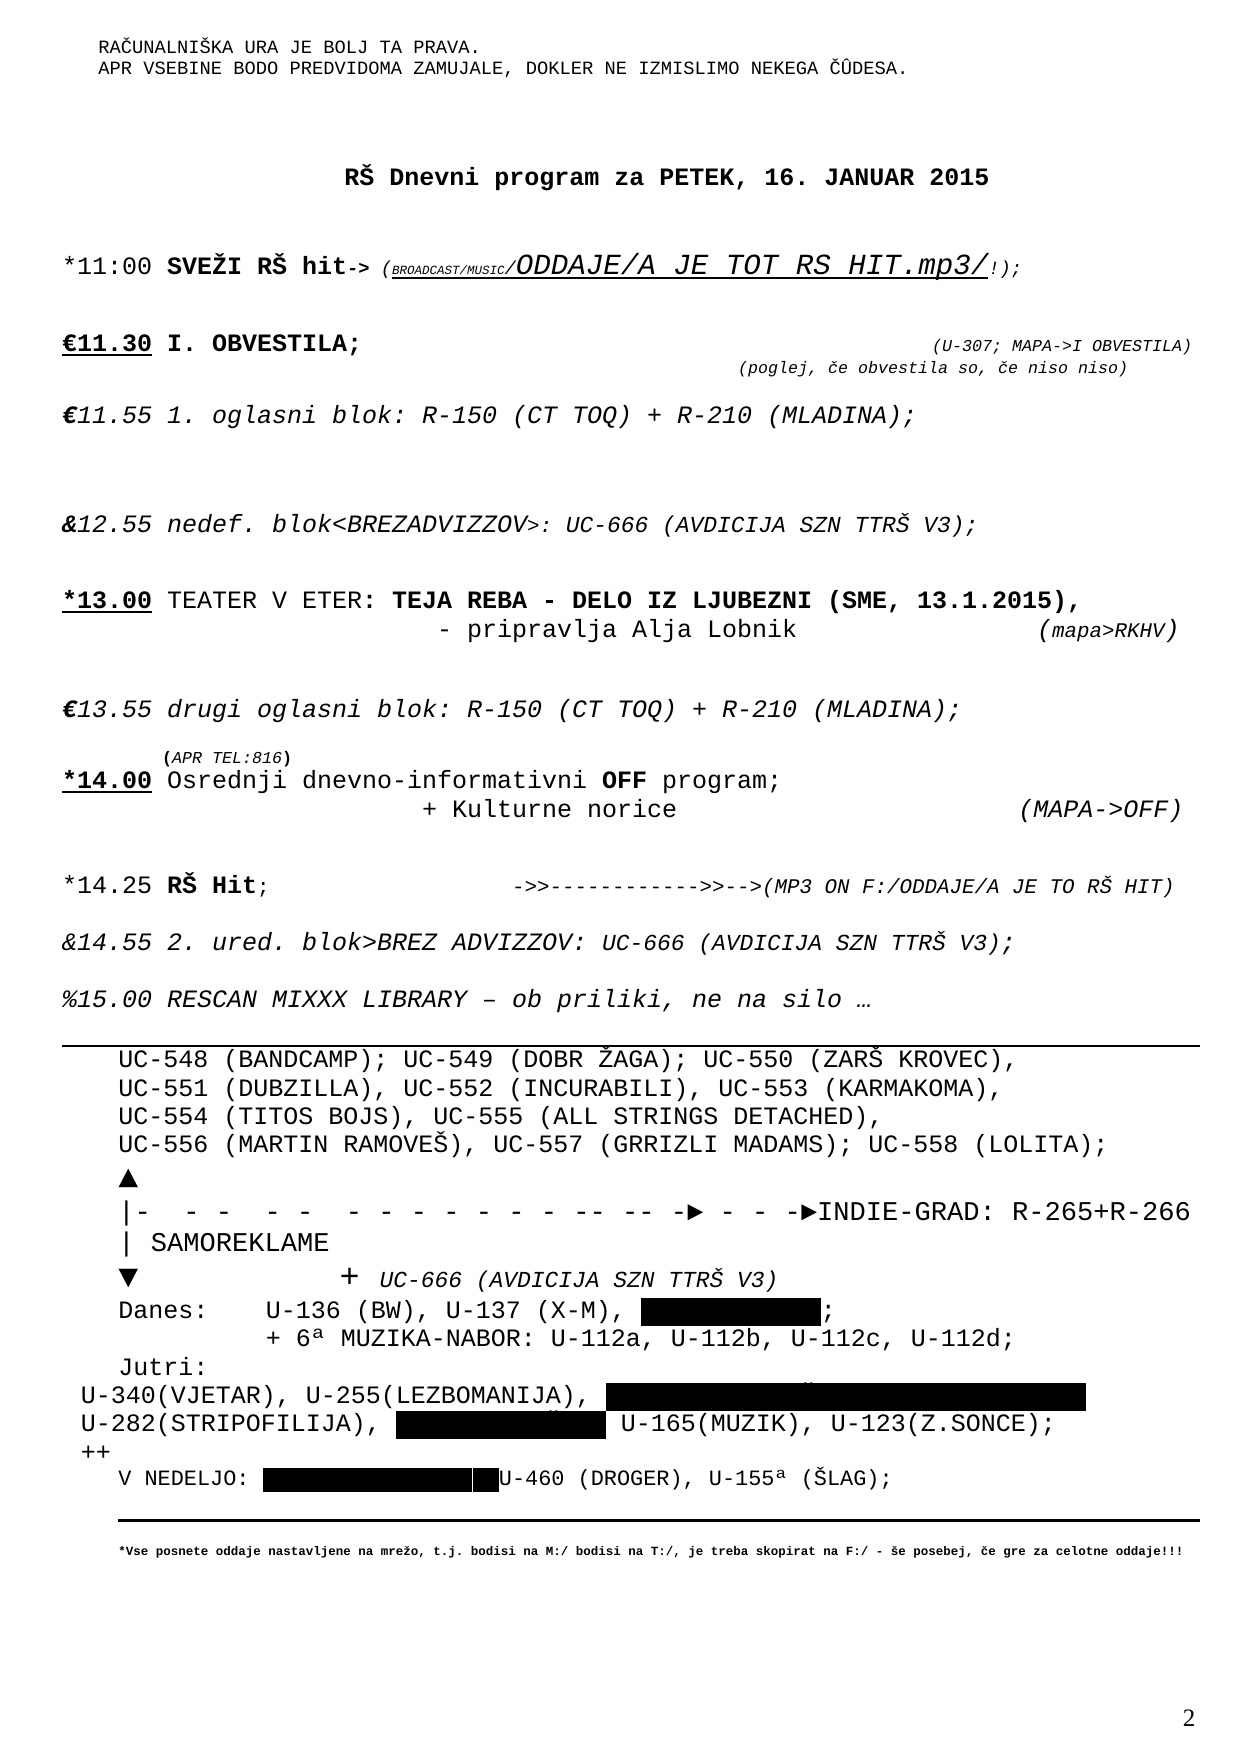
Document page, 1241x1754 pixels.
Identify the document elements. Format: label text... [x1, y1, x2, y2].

text U-282(STRIPOFILIJA), U-212(LETEČI); U-165(MUZIK), U-123(Z.SONCE); [81, 1411, 1240, 1439]
text *13.00 TEATER V ETER: TEJA REBA - DELO IZ LJUBEZNI (SME, 13.1.2015), [62, 588, 1200, 616]
text RAČUNALNIŠKA URA JE BOLJ TA PRAVA. [98, 37, 1240, 59]
text Jutri: [118, 1354, 1240, 1382]
text %15.00 RESCAN MIXXX LIBRARY – ob priliki, ne na silo … [62, 986, 1200, 1014]
text RŠ Dnevni program za PETEK, 16. JANUAR 2015 [133, 165, 1200, 193]
text + Kulturne norice (MAPA->OFF) [62, 796, 1200, 825]
text U-340(VJETAR), U-255(LEZBOMANIJA), U-202(SEKTOR Ž), U-353(KLOPCA), [81, 1382, 1240, 1411]
text - pripravlja Alja Lobnik (mapa>RKHV) [62, 616, 1200, 644]
text &12.55 nedef. blok<BREZADVIZZOV>: UC-666 (AVDICIJA SZN TTRŠ V3); [62, 511, 1200, 540]
text UC-554 (TITOS BOJS), UC-555 (ALL STRINGS DETACHED), [118, 1104, 1240, 1132]
text V NEDELJO: U-325 (KONTROLA); U-460 (DROGER), U-155ª (ŠLAG); [118, 1467, 1200, 1492]
text *11:00 SVEŽI RŠ hit-> (BROADCAST/MUSIC/ODDAJE/A JE TOT RS HIT.mp3/!); [62, 250, 1200, 283]
text UC-548 (BANDCAMP); UC-549 (DOBR ŽAGA); UC-550 (ZARŠ KROVEC), [118, 1047, 1240, 1075]
text + 6ª MUZIKA-NABOR: U-112a, U-112b, U-112c, U-112d; [192, 1326, 1200, 1354]
text Danes: U-136 (BW), U-137 (X-M), U-156 (FFWD); [118, 1297, 1240, 1326]
text APR VSEBINE BODO PREDVIDOMA ZAMUJALE, DOKLER NE IZMISLIMO NEKEGA ČÛDESA. [98, 59, 1240, 80]
text *14.00 Osrednji dnevno-informativni OFF program; [62, 768, 1200, 796]
text €11.55 1. oglasni blok: R-150 (CT TOQ) + R-210 (MLADINA); [62, 402, 1200, 431]
text &14.55 2. ured. blok>BREZ ADVIZZOV: UC-666 (AVDICIJA SZN TTRŠ V3); [62, 929, 1200, 958]
text *Vse posnete oddaje nastavljene na mrežo, t.j. bodisi na M:/ bodisi na T:/, je treba skopirat na F:/ - še posebej, če gre za celotne oddaje!!! [118, 1545, 1200, 1559]
text €11.30 I. OBVESTILA; (U-307; MAPA->I OBVESTILA) [62, 331, 1200, 359]
text |- - - - - - - - - - - - -- -- -► - - -►INDIE-GRAD: R-265+R-266 [118, 1198, 1200, 1229]
text ▼ + UC-666 (AVDICIJA SZN TTRŠ V3) [118, 1260, 1227, 1297]
text *14.25 RŠ Hit; ->>------------>>-->(MP3 ON F:/ODDAJE/A JE TO RŠ HIT) [62, 872, 1200, 901]
text €13.55 drugi oglasni blok: R-150 (CT TOQ) + R-210 (MLADINA); [62, 697, 1200, 725]
text UC-556 (MARTIN RAMOVEŠ), UC-557 (GRRIZLI MADAMS); UC-558 (LOLITA); [118, 1132, 1240, 1160]
text | SAMOREKLAME [118, 1229, 1200, 1260]
text ++ [81, 1439, 1240, 1467]
text (poglej, če obvestila so, če niso niso) [45, 359, 1240, 378]
text (APR TEL:816) [62, 749, 1200, 768]
text UC-551 (DUBZILLA), UC-552 (INCURABILI), UC-553 (KARMAKOMA), [118, 1075, 1240, 1104]
text ▲ [118, 1160, 1200, 1198]
